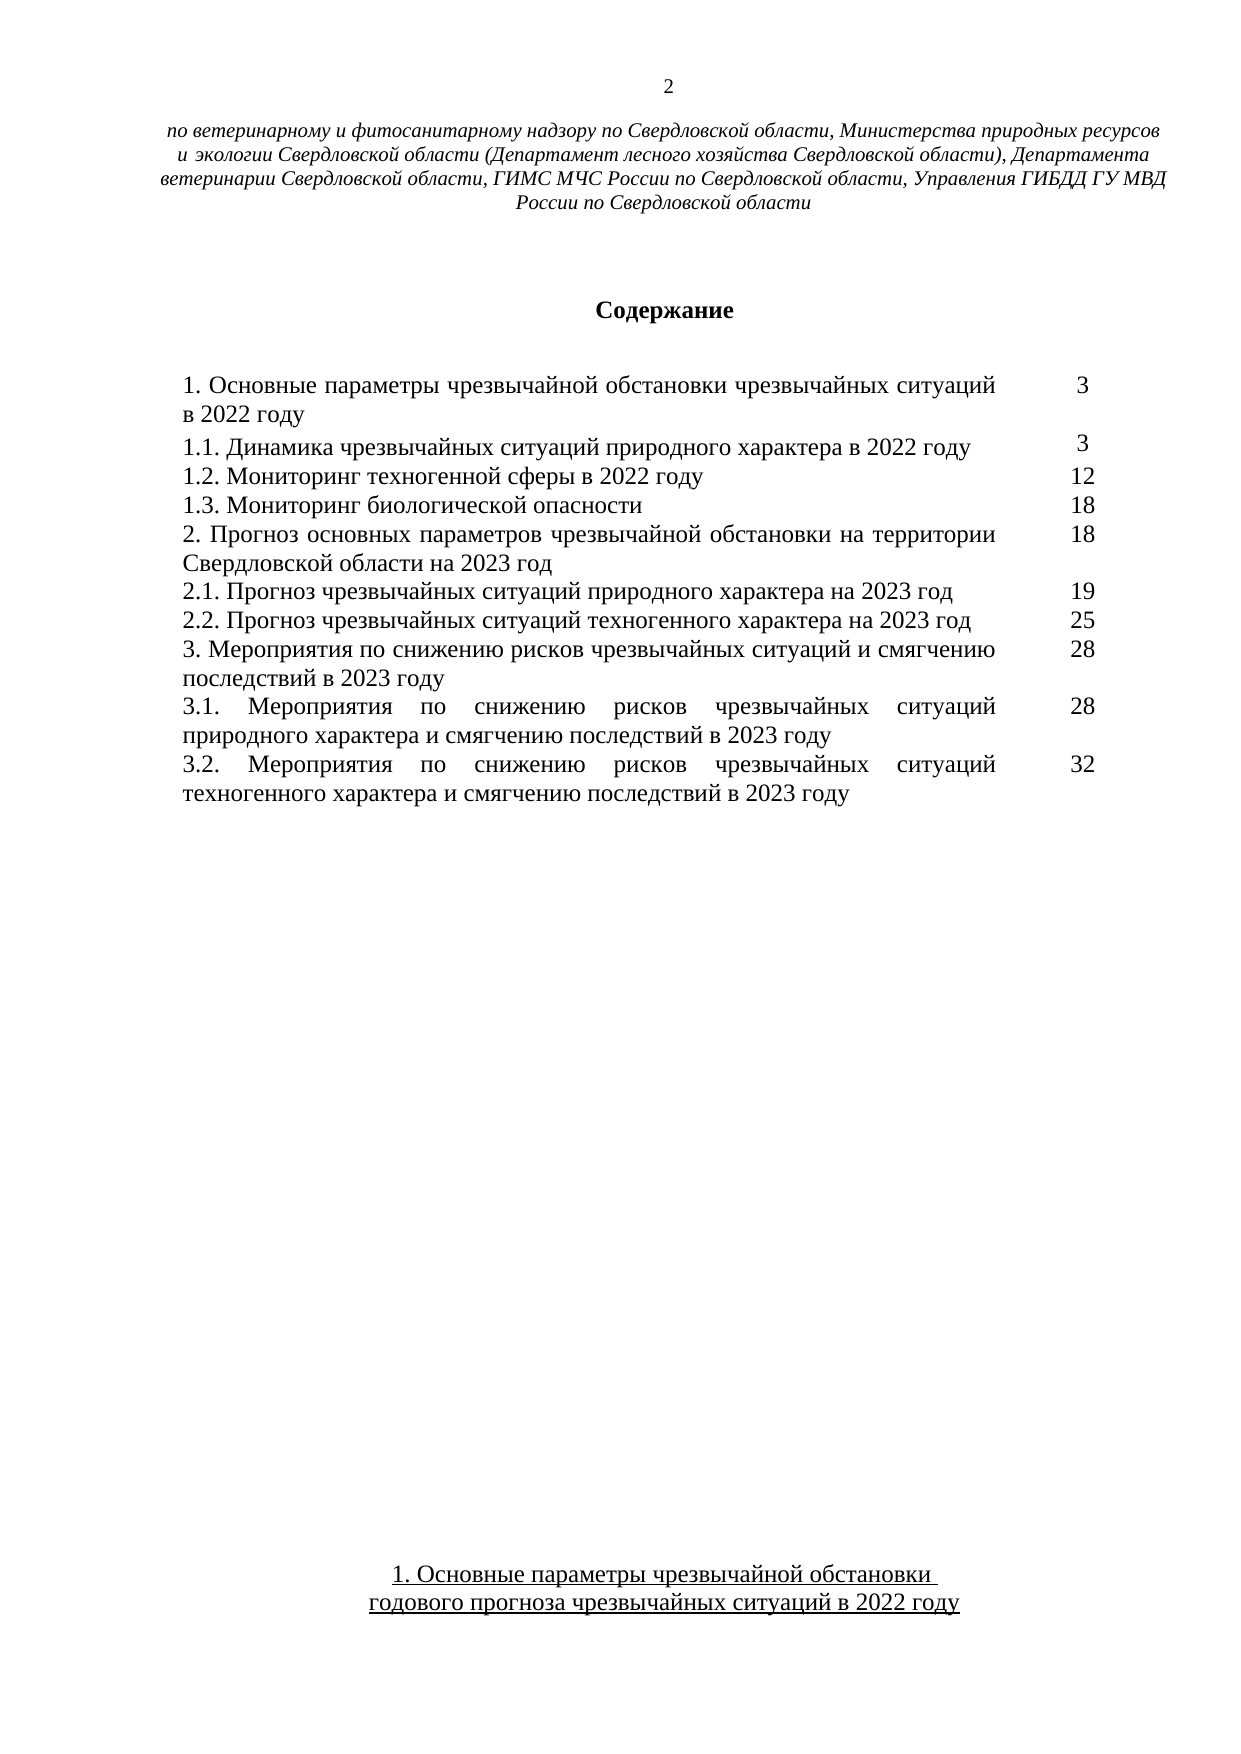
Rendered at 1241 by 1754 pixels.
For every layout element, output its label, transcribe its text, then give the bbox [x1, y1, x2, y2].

text 1. Основные параметры чрезвычайной обстановки [148, 1559, 1181, 1587]
table_cell 3. Мероприятия по снижению рисков чрезвычайных ситуаций и смягчению последствий в 2023 году [171, 634, 1007, 691]
table_cell 32 [1008, 749, 1158, 806]
table_header 3 [1008, 370, 1158, 428]
table_cell 3.1. Мероприятия по снижению рисков чрезвычайных ситуаций природного характера и смягчению последствий в 2023 году [171, 691, 1007, 749]
table_cell 28 [1008, 691, 1158, 749]
table_cell 18 [1008, 519, 1158, 576]
table_cell 1.3. Мониторинг биологической опасности [171, 490, 1007, 519]
table_cell 18 [1008, 490, 1158, 519]
table_cell 3.2. Мероприятия по снижению рисков чрезвычайных ситуаций техногенного характера и смягчению последствий в 2023 году [171, 749, 1007, 806]
table_cell 1.2. Мониторинг техногенной сферы в 2022 году [171, 461, 1007, 490]
table_cell 2.1. Прогноз чрезвычайных ситуаций природного характера на 2023 год [171, 576, 1007, 605]
table_header 1. Основные параметры чрезвычайной обстановки чрезвычайных ситуаций в 2022 году [171, 370, 1007, 428]
table_cell 1.1. Динамика чрезвычайных ситуаций природного характера в 2022 году [171, 428, 1007, 461]
table_cell 12 [1008, 461, 1158, 490]
table_cell 2.2. Прогноз чрезвычайных ситуаций техногенного характера на 2023 год [171, 605, 1007, 634]
text годового прогноза чрезвычайных ситуаций в 2022 году [148, 1587, 1181, 1616]
table_cell 2. Прогноз основных параметров чрезвычайной обстановки на территории Свердловской области на 2023 год [171, 519, 1007, 576]
table_cell 3 [1008, 428, 1158, 461]
text по ветеринарному и фитосанитарному надзору по Свердловской области, Министерства природных ресурсов и экологии Свердловской области (Департамент лесного хозяйства Свердловской области), Департамента ветеринарии Свердловской области, ГИМС МЧС России по Свердловской области, Управления ГИБДД ГУ МВД России по Свердловской области [148, 118, 1181, 214]
table_cell 28 [1008, 634, 1158, 691]
table_cell 25 [1008, 605, 1158, 634]
text Содержание [148, 295, 1181, 324]
table_cell 19 [1008, 576, 1158, 605]
